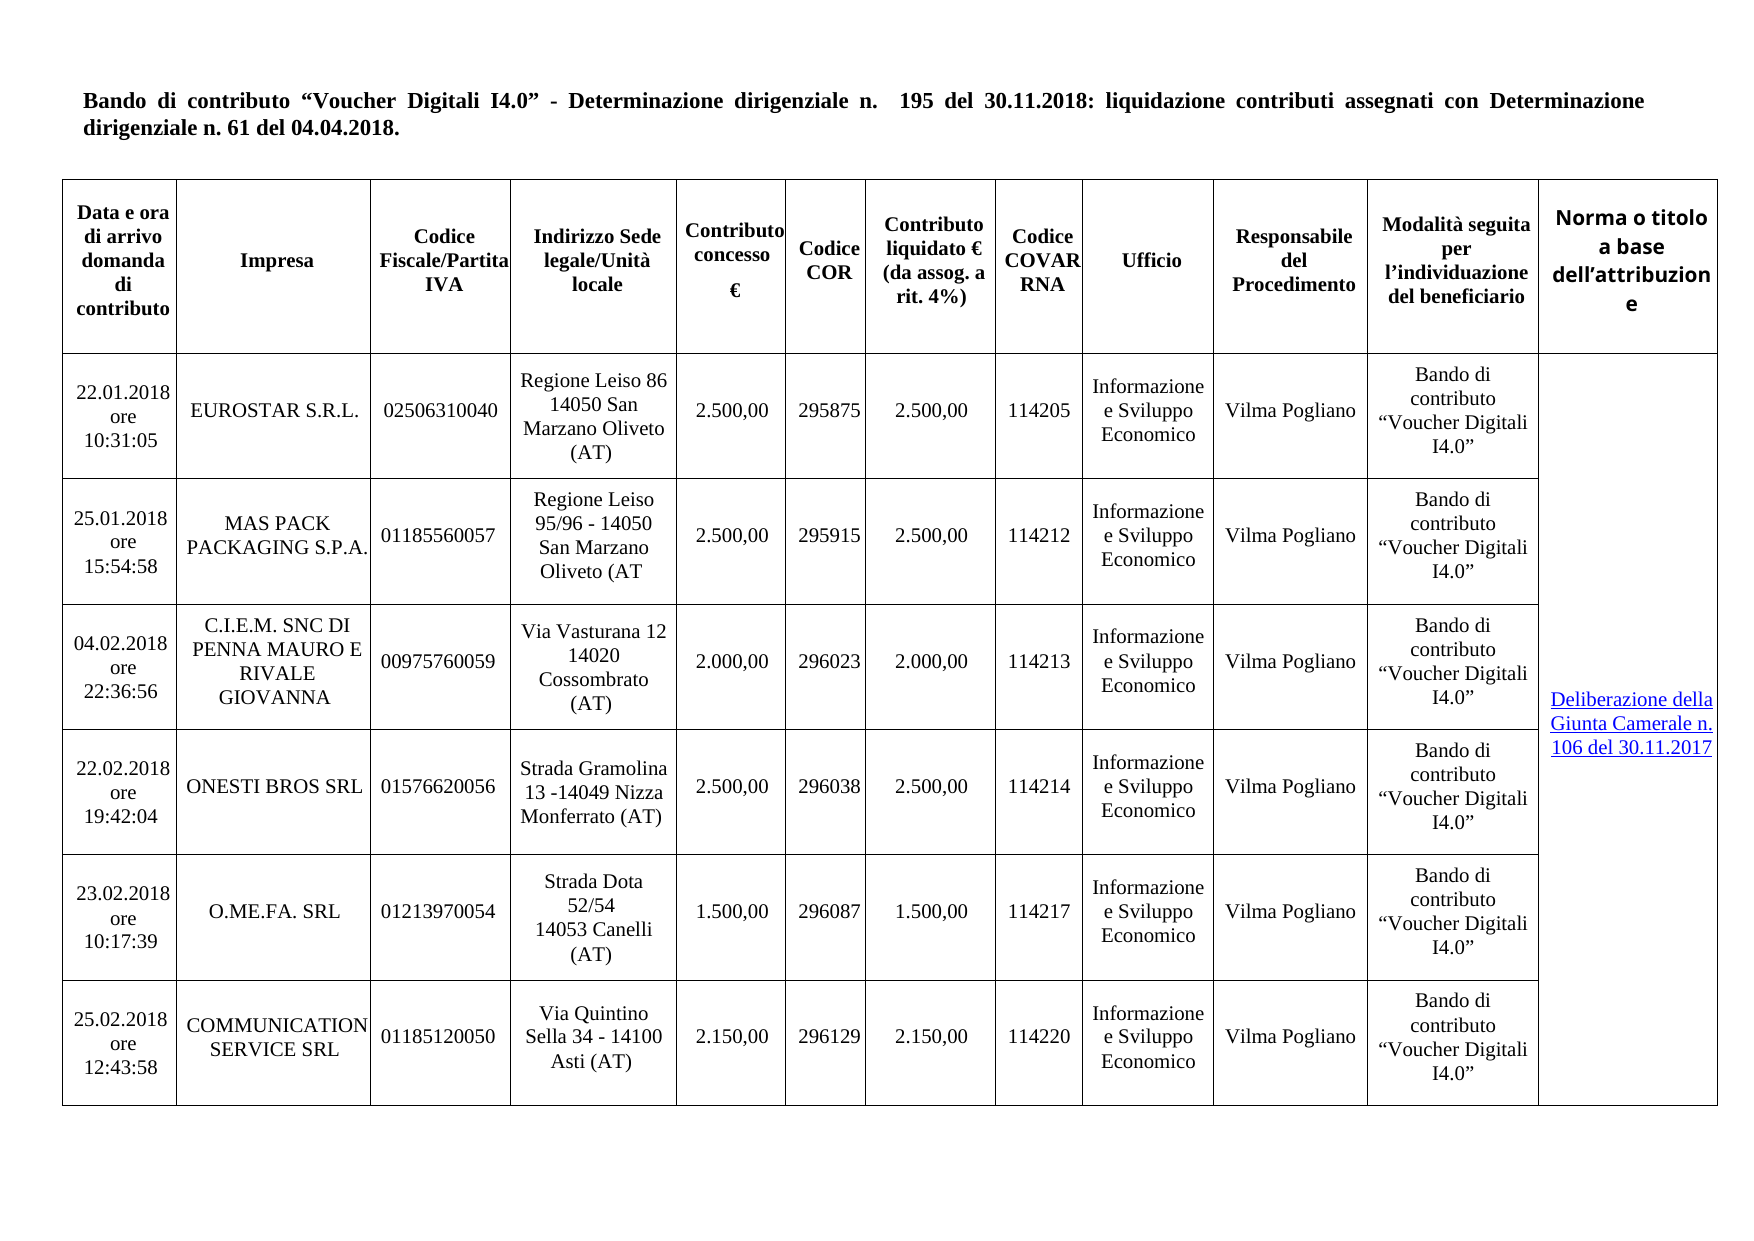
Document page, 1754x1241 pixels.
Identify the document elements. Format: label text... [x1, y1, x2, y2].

table_cell C.I.E.M. SNC DI PENNA MAURO E RIVALE GIOVANNA [177, 605, 370, 729]
text Bando di contributo “Voucher Digitali I4.0” - Determinazione dirigenziale n. 195 del 30.11.2018: liquidazione contributi assegnati con Determinazione dirigenziale n. 61 del 04.04.2018. [83, 87, 1647, 140]
table_cell Bando di contributo “Voucher Digitali I4.0” [1368, 855, 1538, 979]
table_header Modalità seguita per l’individuazione del beneficiario [1368, 180, 1538, 353]
table_cell O.ME.FA. SRL [177, 855, 370, 979]
table_cell Strada Dota 52/54 14053 Canelli (AT) [511, 855, 676, 979]
table_cell 296038 [786, 730, 865, 854]
table_cell COMMUNICATION SERVICE SRL [177, 981, 370, 1105]
table_cell 295915 [786, 479, 865, 604]
table_cell Deliberazione della Giunta Camerale n. 106 del 30.11.2017 [1539, 354, 1717, 1105]
table_cell MAS PACK PACKAGING S.P.A. [177, 479, 370, 604]
table_cell 295875 [786, 354, 865, 478]
table_cell 2.500,00 [866, 354, 995, 478]
table_cell 01185120050 [371, 981, 510, 1105]
table_cell 114217 [996, 855, 1082, 979]
table_cell Informazione e Sviluppo Economico [1083, 855, 1213, 979]
table_cell Bando di contributo “Voucher Digitali I4.0” [1368, 605, 1538, 729]
table_cell 02506310040 [371, 354, 510, 478]
table_header Impresa [177, 180, 370, 353]
table_cell Vilma Pogliano [1214, 981, 1367, 1105]
table_cell Informazione e Sviluppo Economico [1083, 981, 1213, 1105]
table_header Norma o titolo a base dell’attribuzione [1539, 180, 1717, 353]
table_cell 2.150,00 [677, 981, 785, 1105]
table_cell 296023 [786, 605, 865, 729]
table_header Ufficio [1083, 180, 1213, 353]
table_cell 22.02.2018 ore 19:42:04 [63, 730, 176, 854]
table_cell 2.500,00 [866, 479, 995, 604]
table_cell 296129 [786, 981, 865, 1105]
table_cell Bando di contributo “Voucher Digitali I4.0” [1368, 730, 1538, 854]
table_cell EUROSTAR S.R.L. [177, 354, 370, 478]
table_cell Vilma Pogliano [1214, 479, 1367, 604]
table_cell Informazione e Sviluppo Economico [1083, 730, 1213, 854]
table_cell 04.02.2018 ore 22:36:56 [63, 605, 176, 729]
table_header Contributo liquidato € (da assog. a rit. 4%) [866, 180, 995, 353]
table_cell Via Vasturana 12 14020 Cossombrato (AT) [511, 605, 676, 729]
table_cell 114214 [996, 730, 1082, 854]
table_cell 2.500,00 [866, 730, 995, 854]
table_cell 2.000,00 [866, 605, 995, 729]
table_cell 114220 [996, 981, 1082, 1105]
table_cell 2.500,00 [677, 479, 785, 604]
table_cell 25.01.2018 ore 15:54:58 [63, 479, 176, 604]
table_cell 296087 [786, 855, 865, 979]
table_cell 25.02.2018 ore 12:43:58 [63, 981, 176, 1105]
table_cell 2.150,00 [866, 981, 995, 1105]
table_cell 00975760059 [371, 605, 510, 729]
table_cell Vilma Pogliano [1214, 605, 1367, 729]
table_header Data e ora di arrivo domanda di contributo [63, 180, 176, 353]
table_cell 1.500,00 [677, 855, 785, 979]
table_cell 2.500,00 [677, 354, 785, 478]
table_cell Regione Leiso 95/96 - 14050 San Marzano Oliveto (AT [511, 479, 676, 604]
table_header Codice COR [786, 180, 865, 353]
table_cell Via Quintino Sella 34 - 14100 Asti (AT) [511, 981, 676, 1105]
table_cell 114212 [996, 479, 1082, 604]
table_header Contributo concesso € [677, 180, 785, 353]
table_cell Bando di contributo “Voucher Digitali I4.0” [1368, 354, 1538, 478]
table_header Indirizzo Sede legale/Unità locale [511, 180, 676, 353]
table_cell 01576620056 [371, 730, 510, 854]
table_cell 01185560057 [371, 479, 510, 604]
table_cell Vilma Pogliano [1214, 855, 1367, 979]
table_cell Informazione e Sviluppo Economico [1083, 605, 1213, 729]
table_cell Informazione e Sviluppo Economico [1083, 354, 1213, 478]
table_cell 2.500,00 [677, 730, 785, 854]
table_cell Vilma Pogliano [1214, 730, 1367, 854]
table_header Codice Fiscale/Partita IVA [371, 180, 510, 353]
table_cell ONESTI BROS SRL [177, 730, 370, 854]
table_cell Informazione e Sviluppo Economico [1083, 479, 1213, 604]
table_cell 114205 [996, 354, 1082, 478]
table_cell 01213970054 [371, 855, 510, 979]
table_header Responsabile del Procedimento [1214, 180, 1367, 353]
table_cell 23.02.2018 ore 10:17:39 [63, 855, 176, 979]
table_cell 22.01.2018 ore 10:31:05 [63, 354, 176, 478]
table_cell Bando di contributo “Voucher Digitali I4.0” [1368, 981, 1538, 1105]
table_cell 114213 [996, 605, 1082, 729]
table_cell Vilma Pogliano [1214, 354, 1367, 478]
table_cell 1.500,00 [866, 855, 995, 979]
table_header Codice COVAR RNA [996, 180, 1082, 353]
table_cell 2.000,00 [677, 605, 785, 729]
table_cell Regione Leiso 86 14050 San Marzano Oliveto (AT) [511, 354, 676, 478]
table_cell Strada Gramolina 13 -14049 Nizza Monferrato (AT) [511, 730, 676, 854]
table_cell Bando di contributo “Voucher Digitali I4.0” [1368, 479, 1538, 604]
